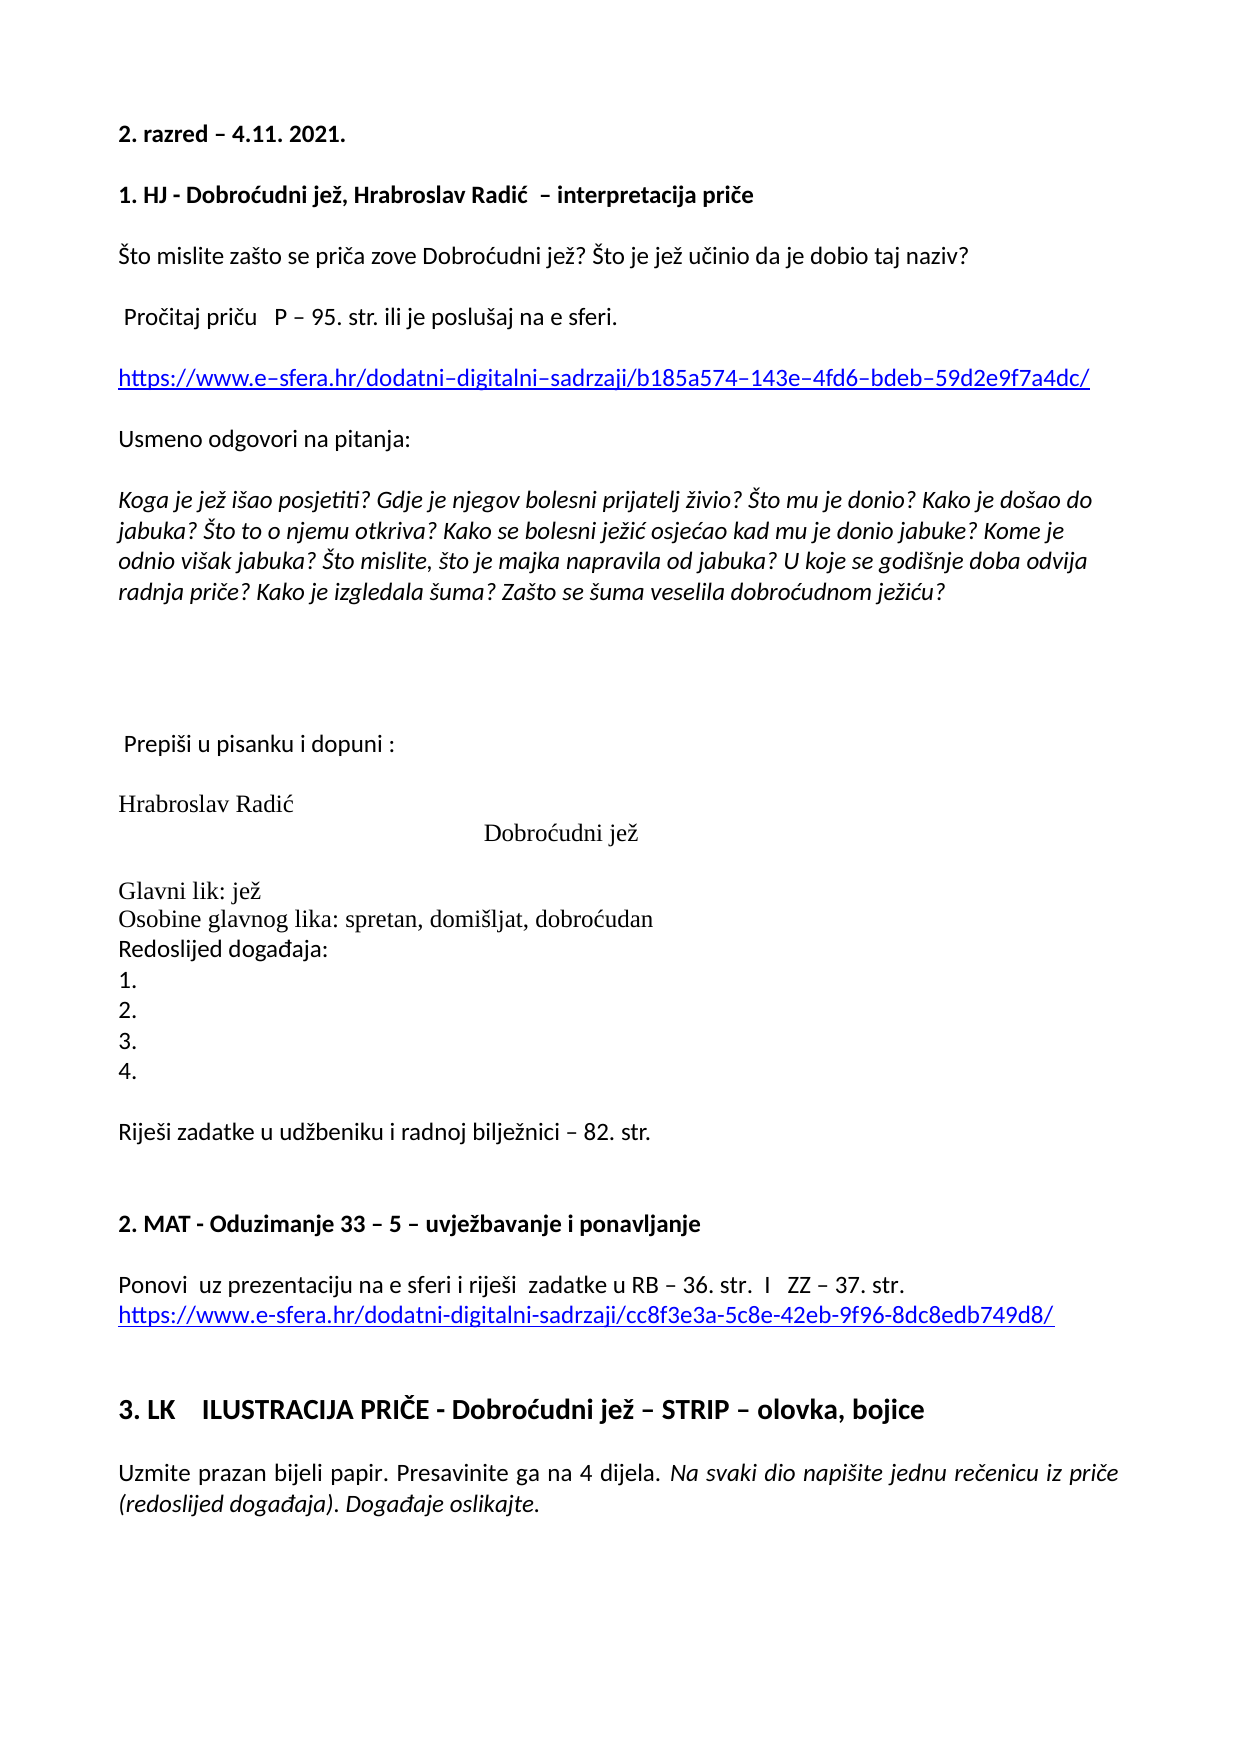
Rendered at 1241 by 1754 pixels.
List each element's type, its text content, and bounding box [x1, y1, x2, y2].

text 2. MAT - Oduzimanje 33 – 5 – uvježbavanje i ponavljanje [118, 1208, 1122, 1238]
text Uzmite prazan bijeli papir. Presavinite ga na 4 dijela. Na svaki dio napišite jednu rečenicu iz priče (redoslijed događaja). Događaje oslikajte. [118, 1457, 1122, 1518]
text Osobine glavnog lika: spretan, domišljat, dobroćudan [118, 904, 1122, 933]
text Redoslijed događaja: [118, 933, 1122, 964]
text https://www.e-sfera.hr/dodatni-digitalni-sadrzaji/cc8f3e3a-5c8e-42eb-9f96-8dc8edb749d8/ [118, 1299, 1122, 1330]
text 1. [118, 964, 1122, 994]
text Što mislite zašto se priča zove Dobroćudni jež? Što je jež učinio da je dobio taj naziv? [118, 240, 1122, 271]
text Riješi zadatke u udžbeniku i radnoj bilježnici – 82. str. [118, 1116, 1122, 1147]
text Koga je jež išao posjetiti? Gdje je njegov bolesni prijatelj živio? Što mu je donio? Kako je došao do jabuka? Što to o njemu otkriva? Kako se bolesni ježić osjećao kad mu je donio jabuke? Kome je odnio višak jabuka? Što mislite, što je majka napravila od jabuka? U koje se godišnje doba odvija radnja priče? Kako je izgledala šuma? Zašto se šuma veselila dobroćudnom ježiću? [118, 484, 1122, 606]
text Prepiši u pisanku i dopuni : [118, 728, 1122, 759]
text 3. LK ILUSTRACIJA PRIČE - Dobroćudni jež – STRIP – olovka, bojice [118, 1391, 1122, 1427]
text 2. razred – 4.11. 2021. [118, 118, 1122, 149]
text https://www.e–sfera.hr/dodatni–digitalni–sadrzaji/b185a574–143e–4fd6–bdeb–59d2e9f7a4dc/ [118, 362, 1122, 393]
text 4. [118, 1055, 1122, 1086]
text Glavni lik: jež [118, 876, 1122, 904]
text Dobroćudni jež [118, 818, 1122, 847]
text Pročitaj priču P – 95. str. ili je poslušaj na e sferi. [118, 301, 1122, 332]
text Ponovi uz prezentaciju na e sferi i riješi zadatke u RB – 36. str. I ZZ – 37. str. [118, 1269, 1122, 1299]
text 2. [118, 994, 1122, 1025]
text 1. HJ - Dobroćudni jež, Hrabroslav Radić – interpretacija priče [118, 179, 1122, 210]
text 3. [118, 1025, 1122, 1055]
text Hrabroslav Radić [118, 789, 1122, 818]
text Usmeno odgovori na pitanja: [118, 423, 1122, 454]
